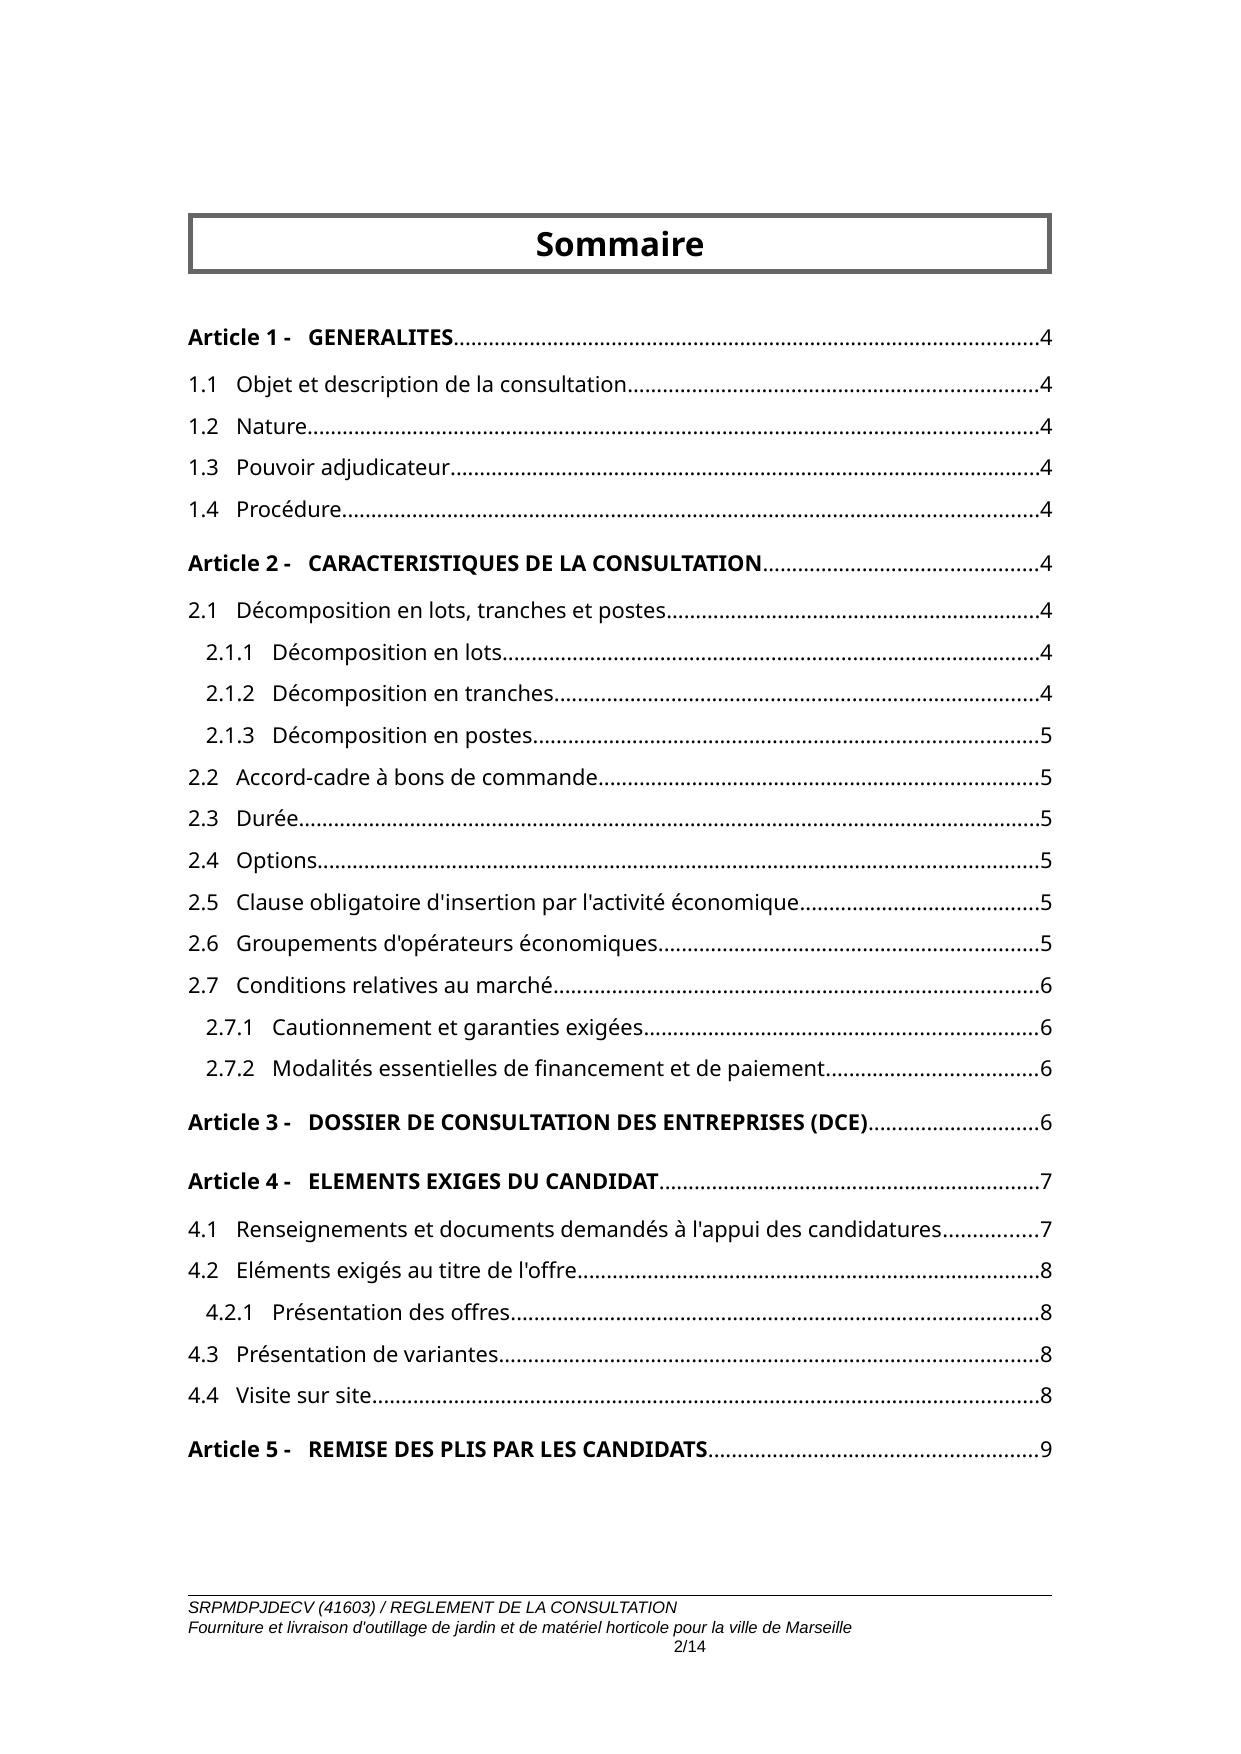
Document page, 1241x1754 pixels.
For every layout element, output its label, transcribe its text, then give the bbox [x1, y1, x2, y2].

text 2.7 Conditions relatives au marché 6 [188, 970, 1052, 1000]
text 4.2 Eléments exigés au titre de l'offre 8 [188, 1255, 1052, 1285]
text 4.4 Visite sur site 8 [188, 1380, 1052, 1410]
text 2.4 Options 5 [188, 845, 1052, 875]
text 2.1.2 Décomposition en tranches 4 [206, 678, 1052, 708]
text Article 1 - GENERALITES 4 [188, 322, 1052, 351]
text 1.1 Objet et description de la consultation 4 [188, 369, 1052, 399]
text 1.2 Nature 4 [188, 411, 1052, 441]
text 2.2 Accord-cadre à bons de commande 5 [188, 762, 1052, 791]
text 2.5 Clause obligatoire d'insertion par l'activité économique 5 [188, 887, 1052, 916]
text Article 3 - DOSSIER DE CONSULTATION DES ENTREPRISES (DCE) 6 [188, 1107, 1052, 1137]
text Article 2 - CARACTERISTIQUES DE LA CONSULTATION 4 [188, 547, 1052, 577]
text 2.7.1 Cautionnement et garanties exigées 6 [206, 1012, 1052, 1041]
text 2.6 Groupements d'opérateurs économiques 5 [188, 928, 1052, 958]
text 4.1 Renseignements et documents demandés à l'appui des candidatures 7 [188, 1213, 1052, 1243]
text Article 5 - REMISE DES PLIS PAR LES CANDIDATS 9 [188, 1434, 1052, 1463]
text 2.1 Décomposition en lots, tranches et postes 4 [188, 595, 1052, 625]
text 1.4 Procédure 4 [188, 494, 1052, 524]
text 1.3 Pouvoir adjudicateur 4 [188, 452, 1052, 482]
text 4.3 Présentation de variantes 8 [188, 1338, 1052, 1368]
text Article 4 - ELEMENTS EXIGES DU CANDIDAT 7 [188, 1166, 1052, 1196]
subtitle Sommaire [193, 218, 1047, 269]
text 2.1.1 Décomposition en lots 4 [206, 637, 1052, 666]
text 2.3 Durée 5 [188, 803, 1052, 833]
text 2.1.3 Décomposition en postes 5 [206, 720, 1052, 750]
text 4.2.1 Présentation des offres 8 [206, 1297, 1052, 1327]
text 2.7.2 Modalités essentielles de financement et de paiement 6 [206, 1053, 1052, 1083]
